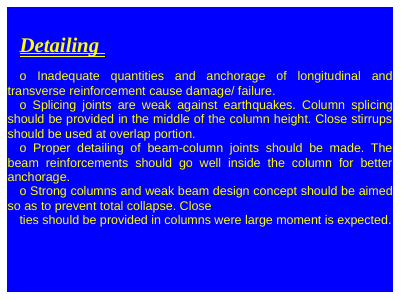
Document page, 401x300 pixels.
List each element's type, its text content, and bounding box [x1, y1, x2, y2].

text o Inadequate quantities and anchorage of longitudinal and transverse reinforcement cause damage/ failure. [7, 69, 393, 98]
text o Strong columns and weak beam design concept should be aimed so as to prevent total collapse. Close [7, 184, 393, 213]
text o Splicing joints are weak against earthquakes. Column splicing should be provided in the middle of the column height. Close stirrups should be used at overlap portion. [7, 98, 393, 141]
subtitle Detailing [7, 32, 393, 57]
text o Proper detailing of beam-column joints should be made. The beam reinforcements should go well inside the column for better anchorage. [7, 141, 393, 184]
text ties should be provided in columns were large moment is expected. [7, 213, 393, 227]
